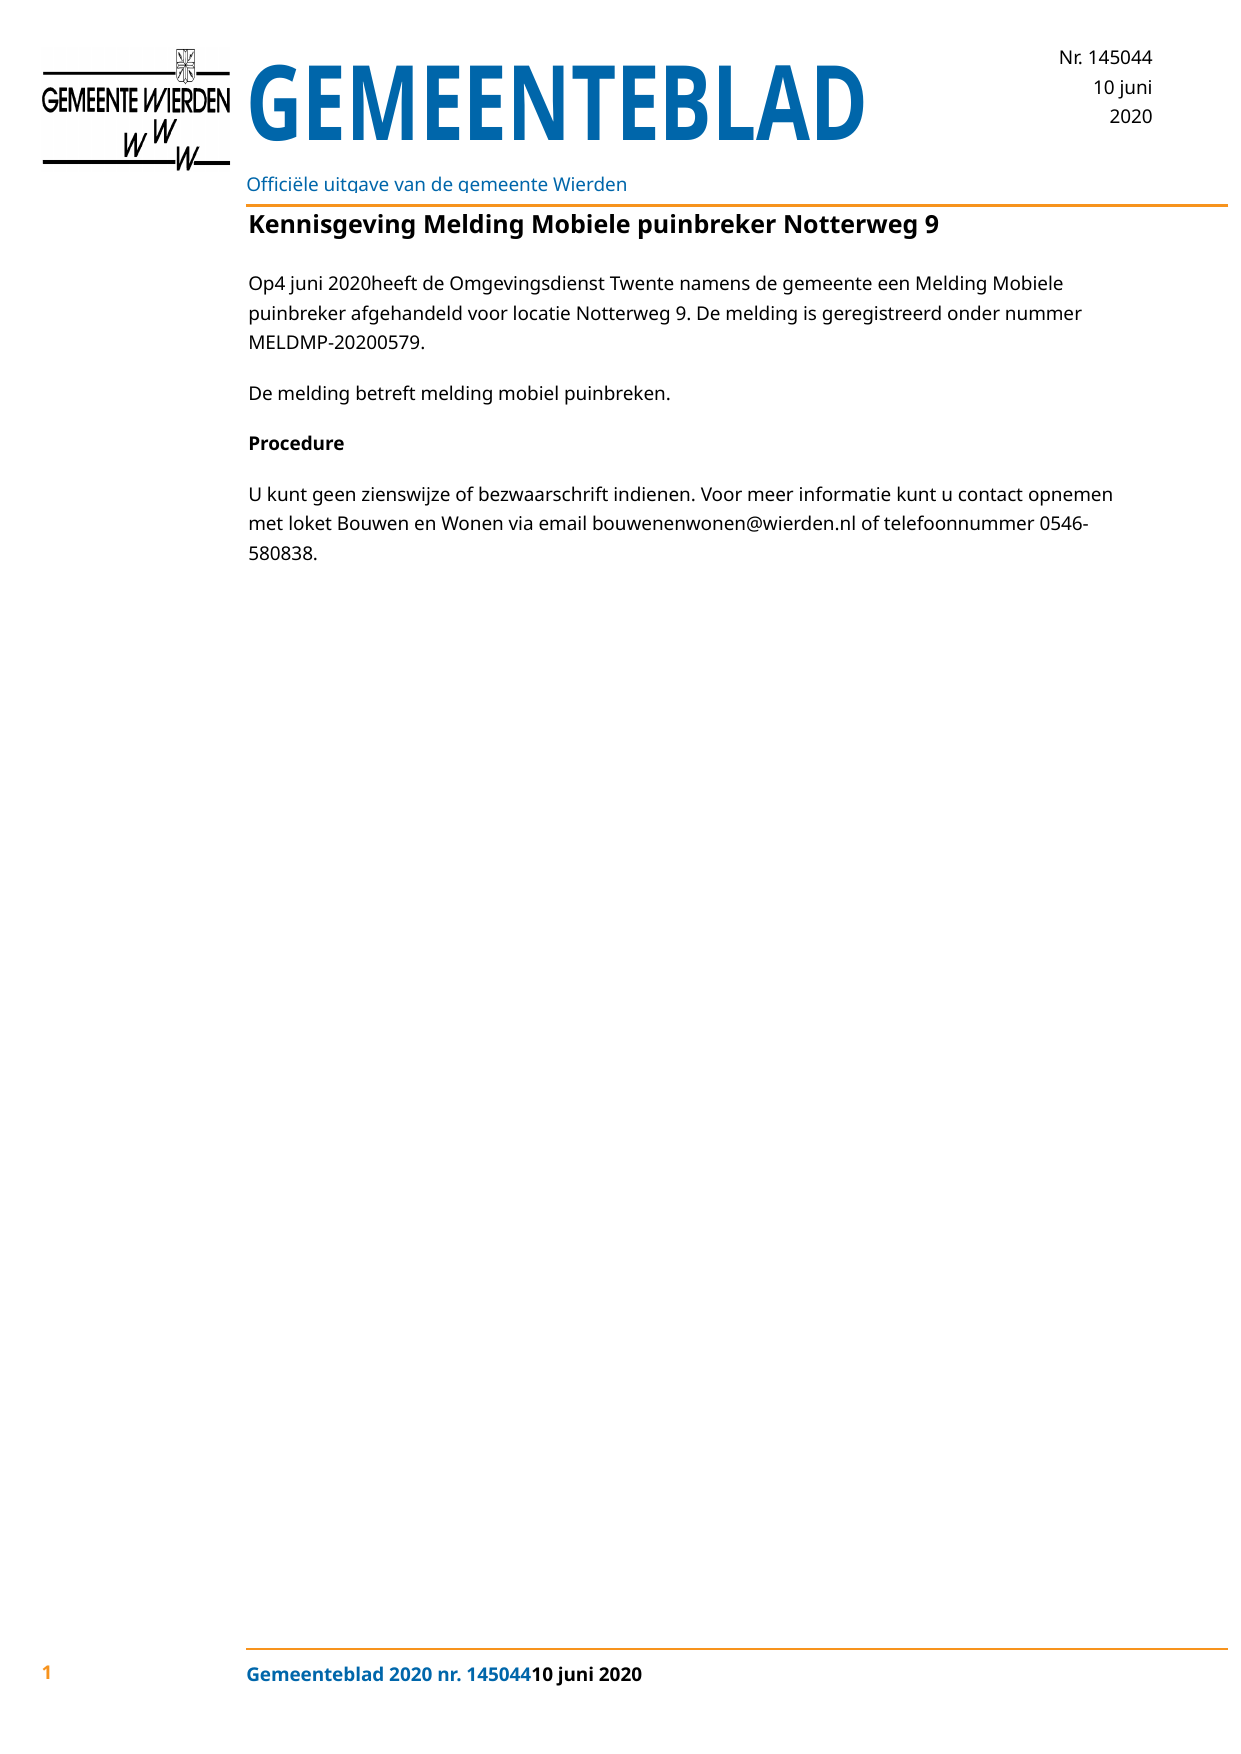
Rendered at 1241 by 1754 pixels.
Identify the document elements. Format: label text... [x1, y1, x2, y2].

text De melding betreft melding mobiel puinbreken. [248, 380, 1152, 406]
picture [41, 47, 231, 172]
text U kunt geen zienswijze of bezwaarschrift indienen. Voor meer informatie kunt u contact opnemen met loket Bouwen en Wonen via email bouwenenwonen@wierden.nl of telefoonnummer 0546-580838. [248, 481, 1152, 566]
text Procedure [248, 430, 1152, 456]
text Op4 juni 2020heeft de Omgevingsdienst Twente namens de gemeente een Melding Mobiele puinbreker afgehandeld voor locatie Notterweg 9. De melding is geregistreerd onder nummer MELDMP-20200579. [248, 270, 1152, 355]
text Kennisgeving Melding Mobiele puinbreker Notterweg 9 [248, 207, 1152, 241]
